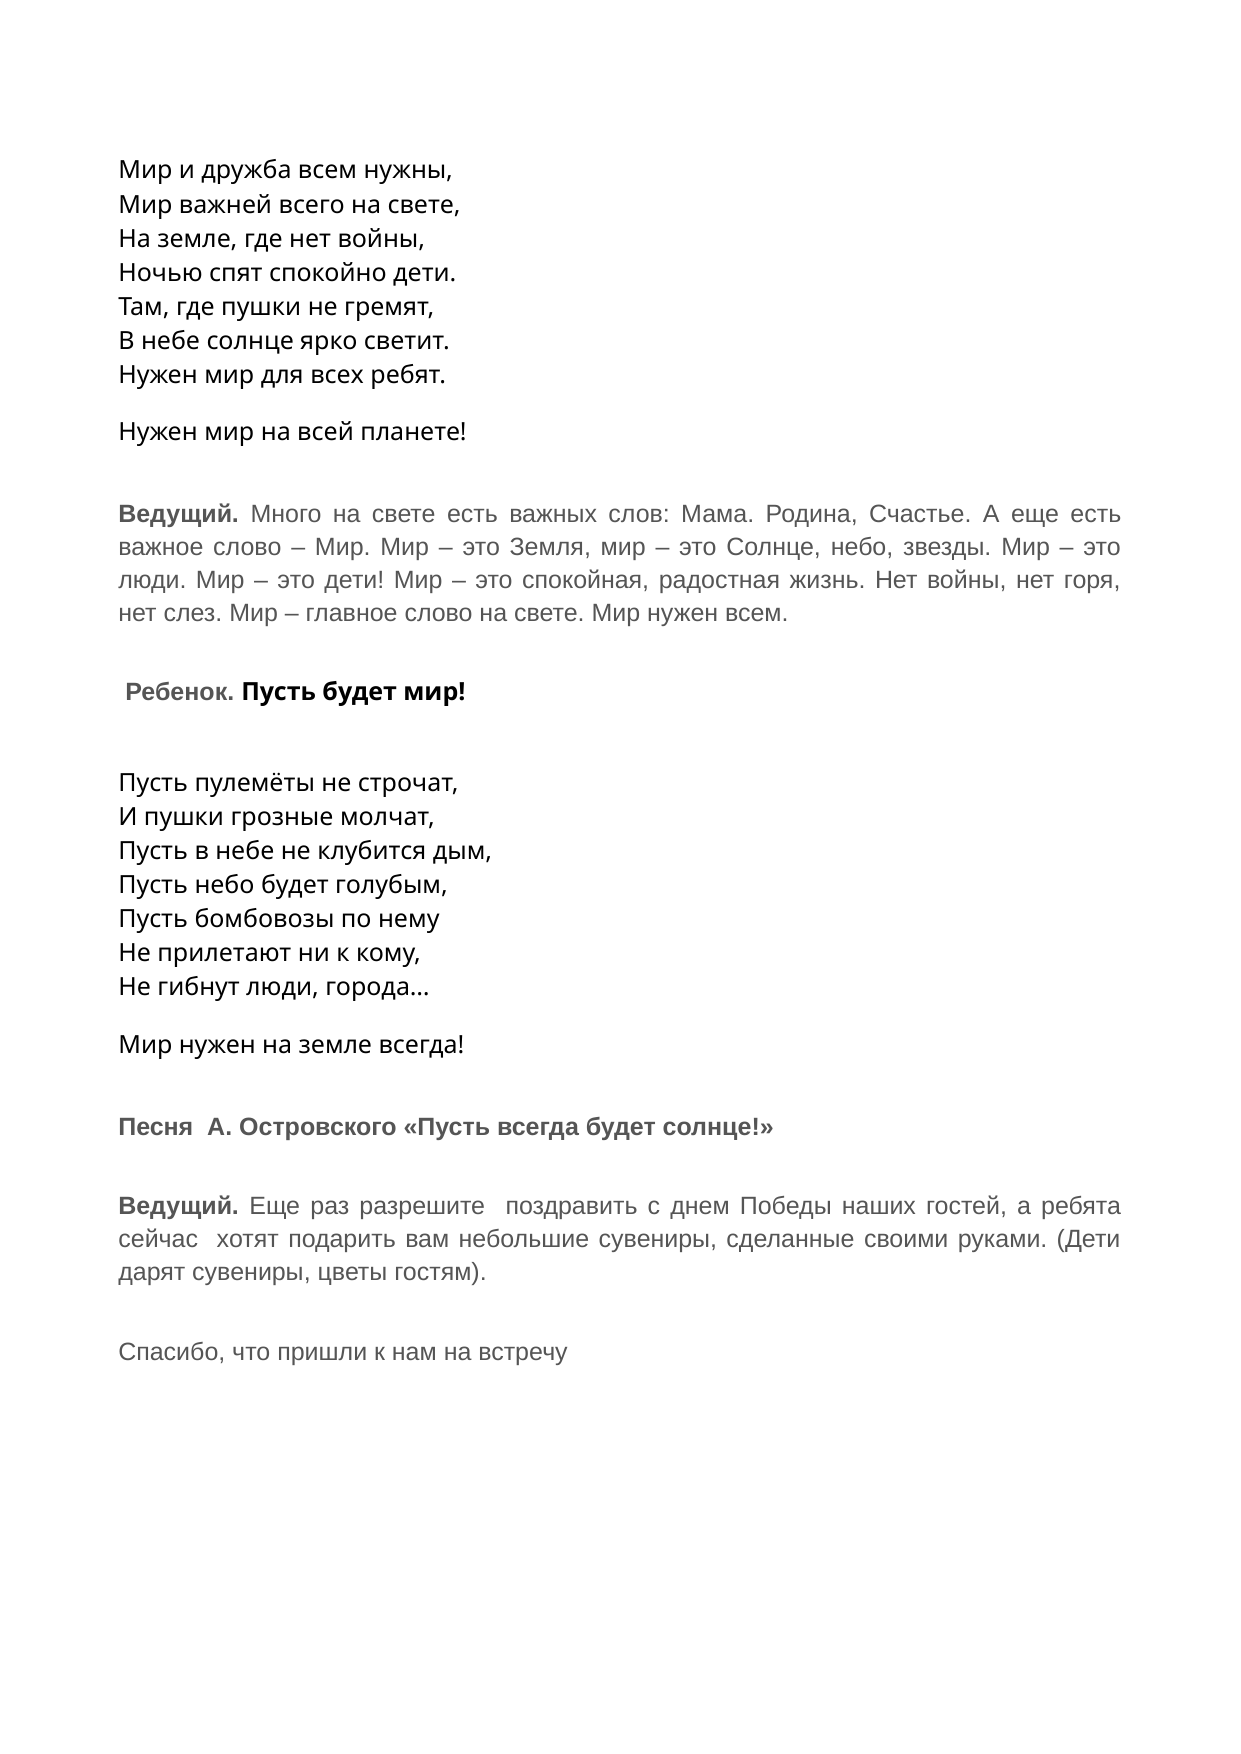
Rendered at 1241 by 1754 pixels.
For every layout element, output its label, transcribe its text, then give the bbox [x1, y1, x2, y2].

text Мир важней всего на свете, [118, 186, 1122, 220]
text Спасибо, что пришли к нам на встречу [118, 1332, 1122, 1365]
text Нужен мир на всей планете! [118, 414, 1122, 448]
text Нужен мир для всех ребят. [118, 357, 1122, 391]
text Пусть небо будет голубым, [118, 867, 1122, 901]
text Ночью спят спокойно дети. [118, 254, 1122, 288]
text Мир и дружба всем нужны, [118, 152, 1122, 186]
text Не прилетают ни к кому, [118, 935, 1122, 969]
text Ребенок. Пусть будет мир! [118, 673, 1122, 707]
text Ведущий. Много на свете есть важных слов: Мама. Родина, Счастье. А еще есть важное слово – Мир. Мир – это Земля, мир – это Солнце, небо, звезды. Мир – это люди. Мир – это дети! Мир – это спокойная, радостная жизнь. Нет войны, нет горя, нет слез. Мир – главное слово на свете. Мир нужен всем. [118, 495, 1122, 626]
text Пусть бомбовозы по нему [118, 901, 1122, 935]
text Пусть в небе не клубится дым, [118, 833, 1122, 867]
text В небе солнце ярко светит. [118, 322, 1122, 357]
text Там, где пушки не гремят, [118, 288, 1122, 322]
text Не гибнут люди, города… [118, 969, 1122, 1003]
text Мир нужен на земле всегда! [118, 1027, 1122, 1061]
text На земле, где нет войны, [118, 220, 1122, 254]
text Пусть пулемёты не строчат, [118, 765, 1122, 799]
text Ведущий. Еще раз разрешите поздравить с днем Победы наших гостей, а ребята сейчас хотят подарить вам небольшие сувениры, сделанные своими руками. (Дети дарят сувениры, цветы гостям). [118, 1187, 1122, 1286]
text И пушки грозные молчат, [118, 799, 1122, 833]
text Песня А. Островского «Пусть всегда будет солнце!» [118, 1107, 1122, 1140]
